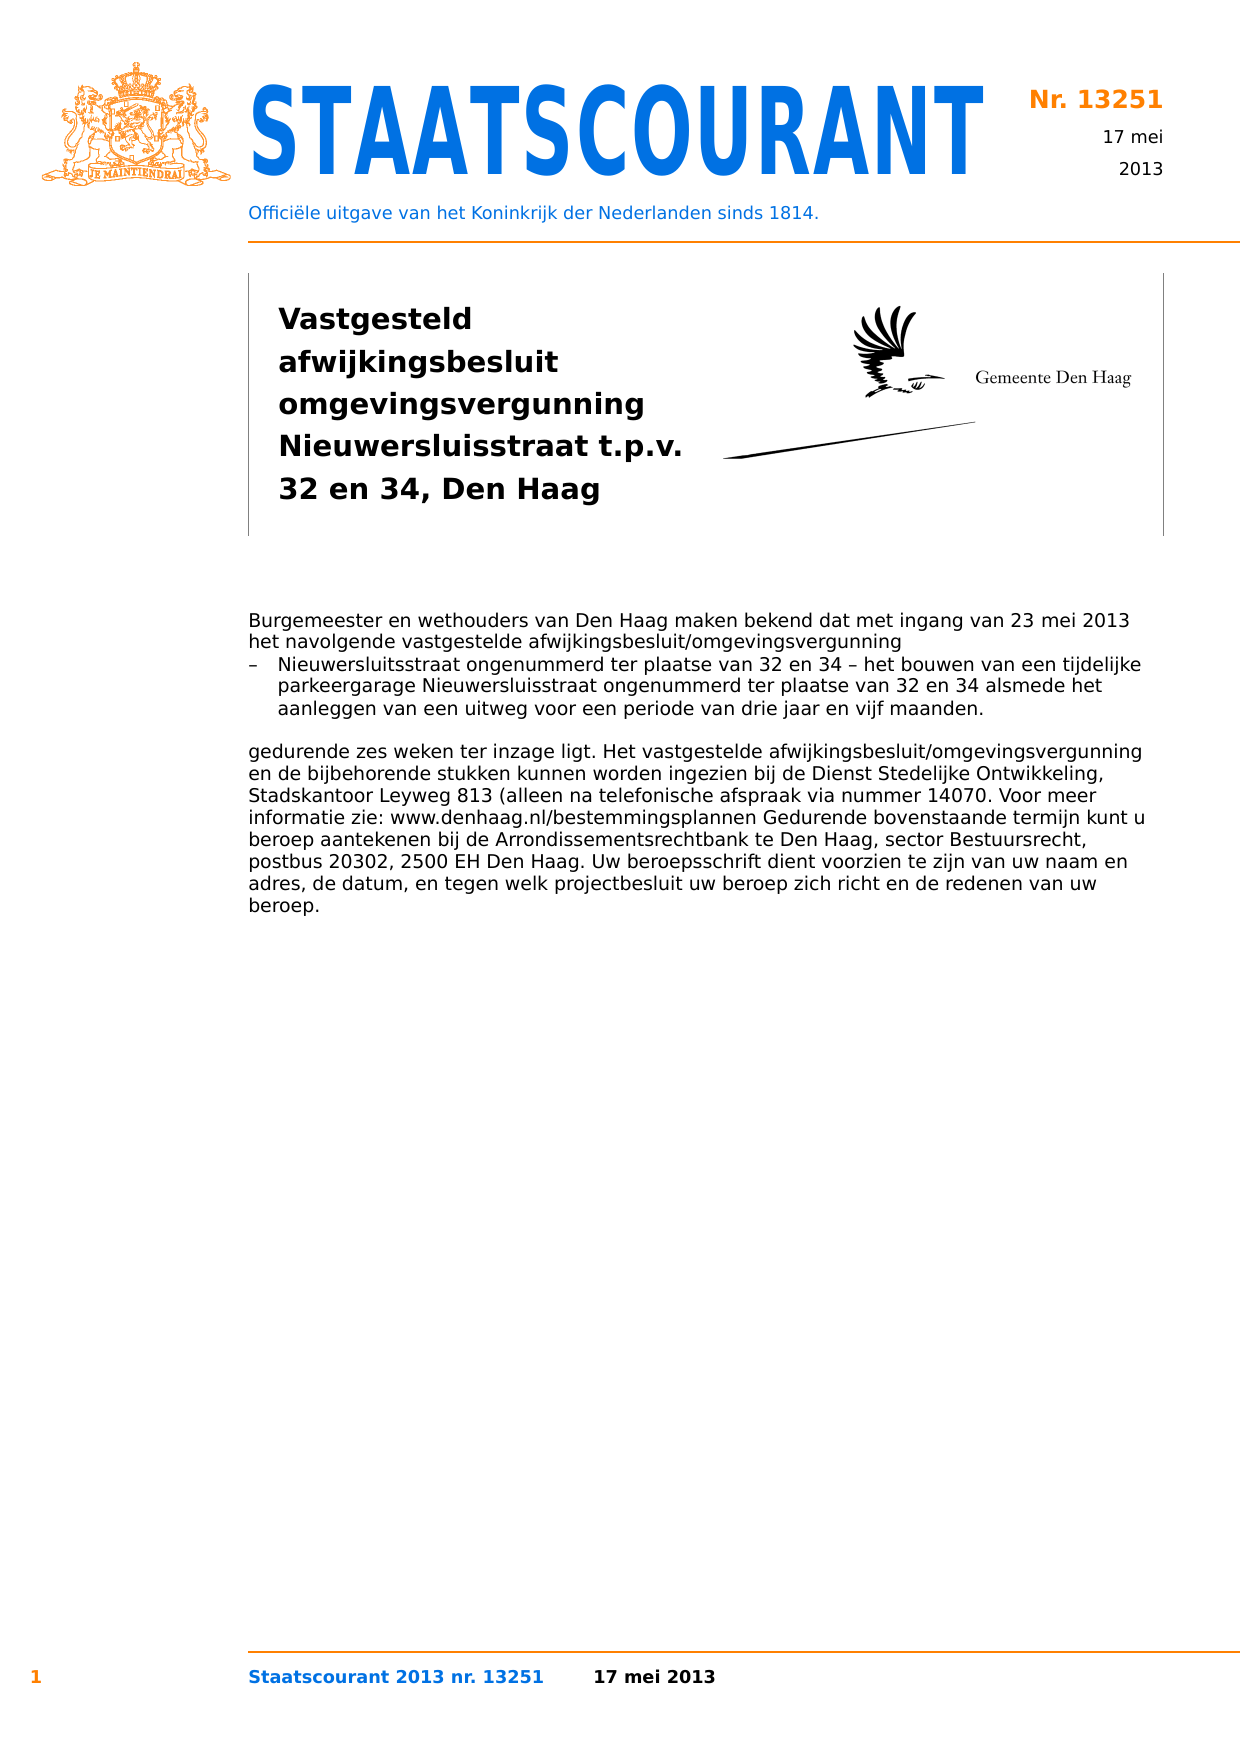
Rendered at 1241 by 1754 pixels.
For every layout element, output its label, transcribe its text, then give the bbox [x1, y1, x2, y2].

picture [720, 302, 1134, 462]
text gedurende zes weken ter inzage ligt. Het vastgestelde afwijkingsbesluit/omgevingsvergunning en de bijbehorende stukken kunnen worden ingezien bij de Dienst Stedelijke Ontwikkeling, Stadskantoor Leyweg 813 (alleen na telefonische afspraak via nummer 14070. Voor meer informatie zie: www.denhaag.nl/bestemmingsplannen Gedurende bovenstaande termijn kunt u beroep aantekenen bij de Arrondissementsrechtbank te Den Haag, sector Bestuursrecht, postbus 20302, 2500 EH Den Haag. Uw beroepsschrift dient voorzien te zijn van uw naam en adres, de datum, en tegen welk projectbesluit uw beroep zich richt en de redenen van uw beroep. [248, 741, 1163, 917]
text Burgemeester en wethouders van Den Haag maken bekend dat met ingang van 23 mei 2013 het navolgende vastgestelde afwijkingsbesluit/omgevingsvergunning [248, 609, 1163, 653]
table_header [25, 62, 248, 241]
picture [41, 62, 231, 186]
table_cell Officiële uitgave van het Koninkrijk der Nederlanden sinds 1814. [248, 203, 1240, 241]
subtitle Vastgesteld afwijkingsbesluit omgevingsvergunning Nieuwersluisstraat t.p.v. 32 en 34, Den Haag [249, 273, 1163, 536]
table_cell 17 mei [998, 121, 1240, 153]
text – Nieuwersluitsstraat ongenummerd ter plaatse van 32 en 34 – het bouwen van een tijdelijke parkeergarage Nieuwersluisstraat ongenummerd ter plaatse van 32 en 34 alsmede het aanleggen van een uitweg voor een periode van drie jaar en vijf maanden. [248, 653, 1163, 719]
table_cell 2013 [998, 153, 1240, 203]
table_header Nr. 13251 [998, 62, 1240, 121]
table_header STAATSCOURANT [248, 62, 998, 203]
